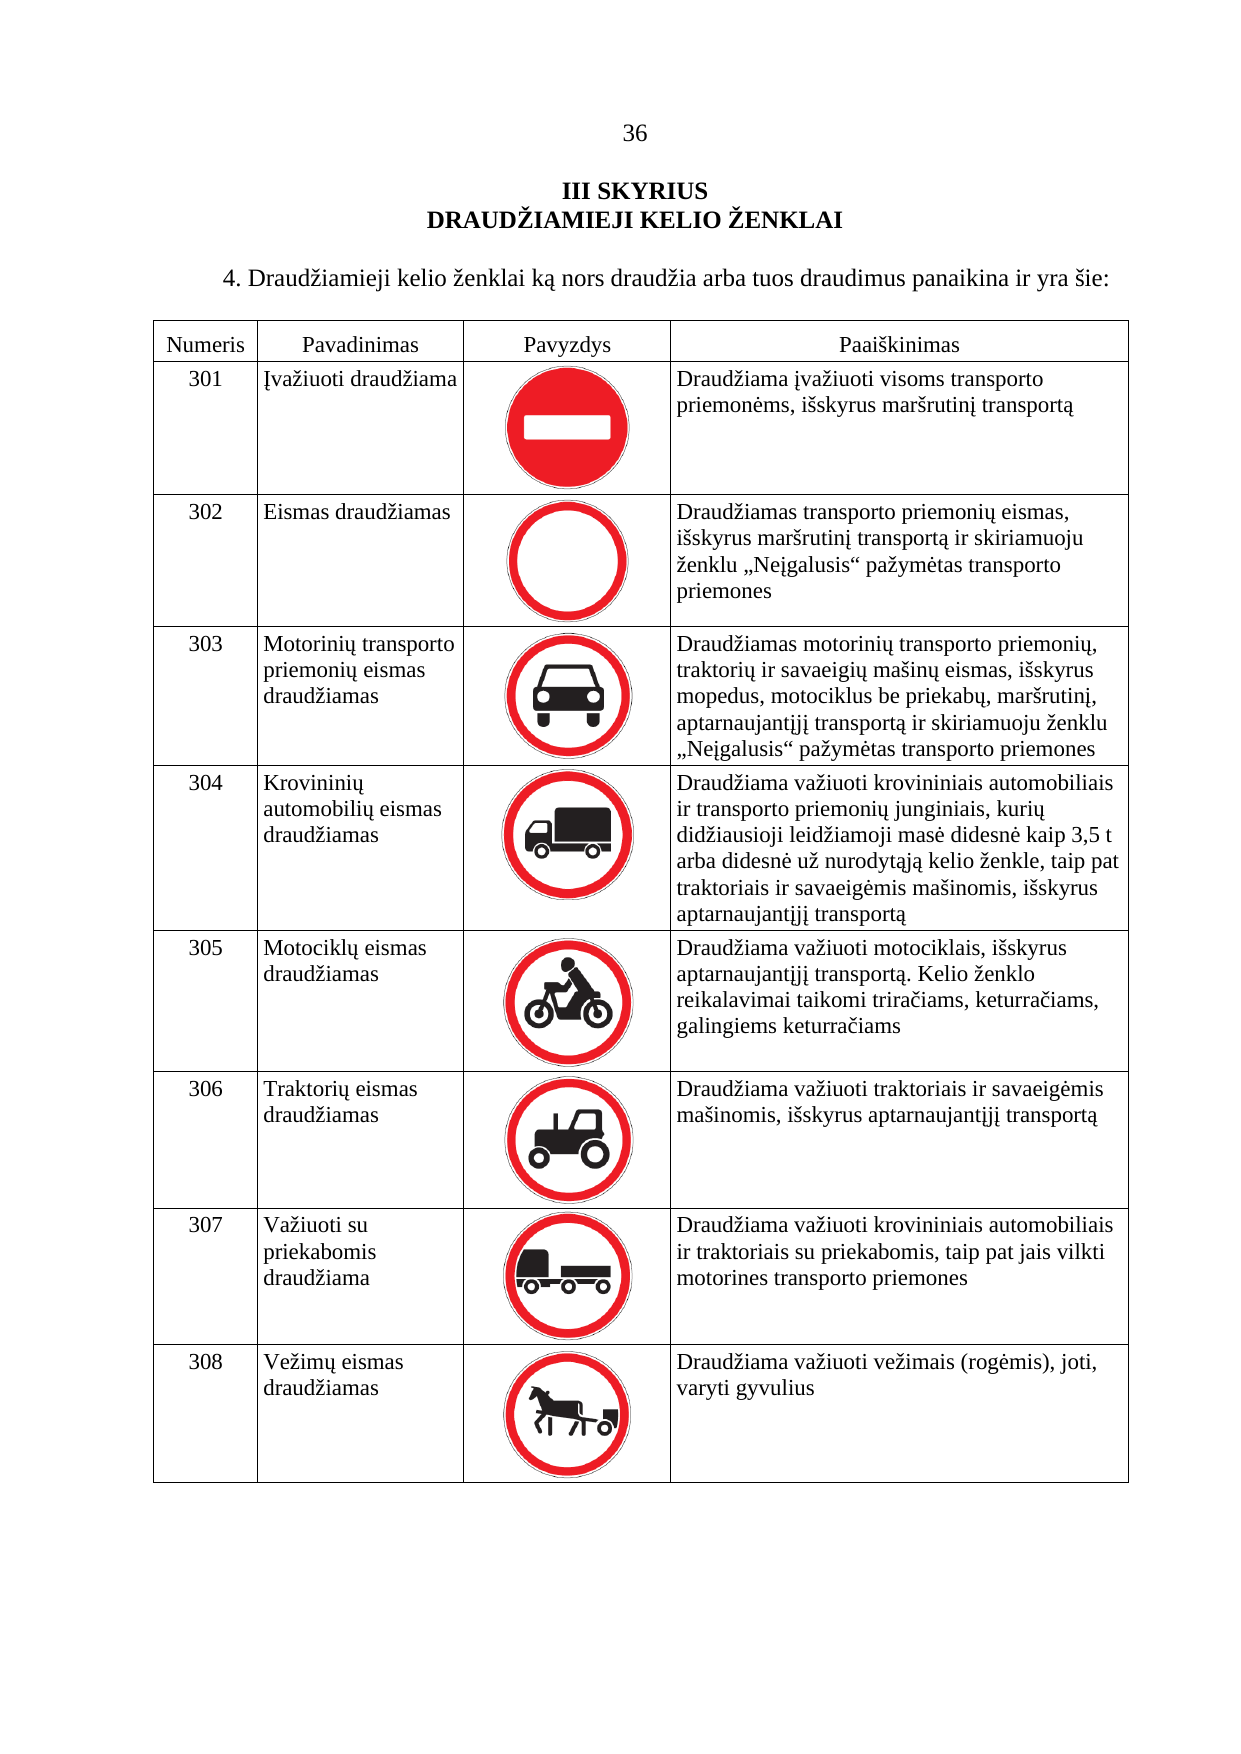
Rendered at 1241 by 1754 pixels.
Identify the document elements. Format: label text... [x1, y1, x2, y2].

table_header Paaiškinimas [671, 321, 1128, 361]
table_cell Draudžiama važiuoti krovininiais automobiliais ir transporto priemonių junginiais, kurių didžiausioji leidžiamoji masė didesnė kaip 3,5 t arba didesnė už nurodytąją kelio ženkle, taip pat traktoriais ir savaeigėmis mašinomis, išskyrus aptarnaujantįjį transportą [671, 766, 1128, 929]
table_cell [464, 766, 670, 929]
table_cell Draudžiamas transporto priemonių eismas, išskyrus maršrutinį transportą ir skiriamuoju ženklu „Neįgalusis“ pažymėtas transporto priemones [671, 495, 1128, 626]
table_cell Motociklų eismas draudžiamas [258, 931, 463, 1071]
table_cell Draudžiamas motorinių transporto priemonių, traktorių ir savaeigių mašinų eismas, išskyrus mopedus, motociklus be priekabų, maršrutinį, aptarnaujantįjį transportą ir skiriamuoju ženklu „Neįgalusis“ pažymėtas transporto priemones [671, 627, 1128, 764]
text DRAUDŽIAMIEJI KELIO ŽENKLAI [148, 205, 1122, 234]
table_cell Draudžiama važiuoti motociklais, išskyrus aptarnaujantįjį transportą. Kelio ženklo reikalavimai taikomi triračiams, keturračiams, galingiems keturračiams [671, 931, 1128, 1071]
table_cell 306 [154, 1072, 257, 1207]
table_cell Motorinių transporto priemonių eismas draudžiamas [258, 627, 463, 764]
table_cell [464, 1209, 670, 1344]
table_cell Draudžiama įvažiuoti visoms transporto priemonėms, išskyrus maršrutinį transportą [671, 362, 1128, 494]
table_cell 302 [154, 495, 257, 626]
table_cell Eismas draudžiamas [258, 495, 463, 626]
table_cell Važiuoti su priekabomis draudžiama [258, 1209, 463, 1344]
table_cell 304 [154, 766, 257, 929]
table_cell 308 [154, 1345, 257, 1482]
table_cell 307 [154, 1209, 257, 1344]
table_cell Įvažiuoti draudžiama [258, 362, 463, 494]
table_cell 305 [154, 931, 257, 1071]
table_cell 301 [154, 362, 257, 494]
table_cell Krovininių automobilių eismas draudžiamas [258, 766, 463, 929]
text 4. Draudžiamieji kelio ženklai ką nors draudžia arba tuos draudimus panaikina ir yra šie: [148, 263, 1122, 291]
table_cell Draudžiama važiuoti vežimais (rogėmis), joti, varyti gyvulius [671, 1345, 1128, 1482]
table_cell [464, 1345, 670, 1482]
table_cell [464, 627, 670, 764]
table_header Numeris [154, 321, 257, 361]
table_cell [464, 495, 670, 626]
table_cell Draudžiama važiuoti krovininiais automobiliais ir traktoriais su priekabomis, taip pat jais vilkti motorines transporto priemones [671, 1209, 1128, 1344]
table_cell Vežimų eismas draudžiamas [258, 1345, 463, 1482]
table_cell Traktorių eismas draudžiamas [258, 1072, 463, 1207]
table_cell [464, 931, 670, 1071]
table_header Pavadinimas [258, 321, 463, 361]
text III SKYRIUS [148, 176, 1122, 205]
table_header Pavyzdys [464, 321, 670, 361]
table_cell Draudžiama važiuoti traktoriais ir savaeigėmis mašinomis, išskyrus aptarnaujantįjį transportą [671, 1072, 1128, 1207]
table_cell [464, 1072, 670, 1207]
table_cell 303 [154, 627, 257, 764]
table_cell [464, 362, 670, 494]
